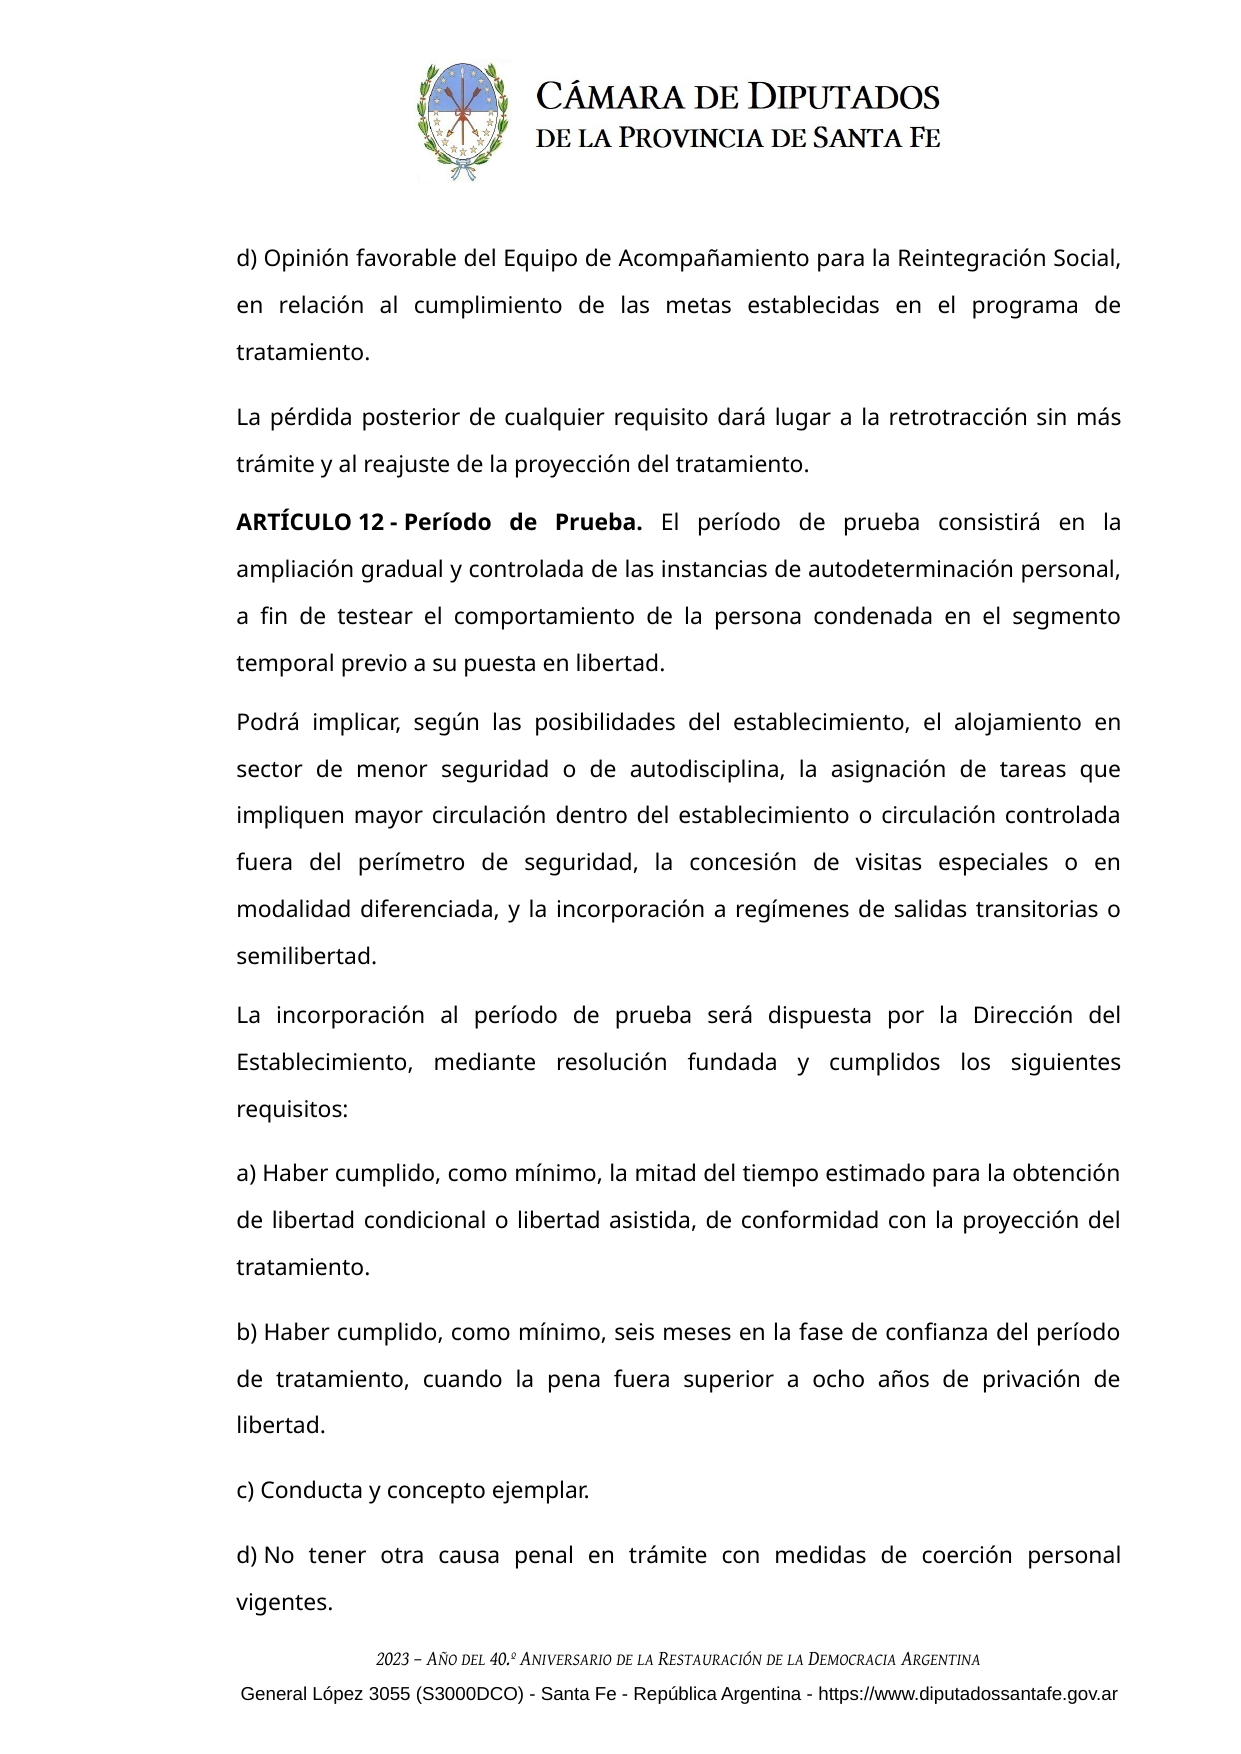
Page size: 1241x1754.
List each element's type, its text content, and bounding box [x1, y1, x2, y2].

subtitle La pérdida posterior de cualquier requisito dará lugar a la retrotracción sin más trámite y al reajuste de la proyección del tratamiento. [236, 401, 1122, 479]
list La incorporación al período de prueba será dispuesta por la Dirección del Establecimiento, mediante resolución fundada y cumplidos los siguientes requisitos: [236, 999, 1122, 1124]
picture [413, 59, 945, 183]
list Podrá implicar, según las posibilidades del establecimiento, el alojamiento en sector de menor seguridad o de autodisciplina, la asignación de tareas que impliquen mayor circulación dentro del establecimiento o circulación controlada fuera del perímetro de seguridad, la concesión de visitas especiales o en modalidad diferenciada, y la incorporación a regímenes de salidas transitorias o semilibertad. [236, 706, 1122, 971]
subtitle Haber cumplido, como mínimo, seis meses en la fase de confianza del período de tratamiento, cuando la pena fuera superior a ocho años de privación de libertad. [236, 1316, 1122, 1441]
list Período de Prueba. El período de prueba consistirá en la ampliación gradual y controlada de las instancias de autodeterminación personal, a fin de testear el comportamiento de la persona condenada en el segmento temporal previo a su puesta en libertad. [236, 506, 1122, 678]
subtitle No tener otra causa penal en trámite con medidas de coerción personal vigentes. [236, 1539, 1122, 1617]
subtitle Conducta y concepto ejemplar. [236, 1474, 1122, 1505]
subtitle Haber cumplido, como mínimo, la mitad del tiempo estimado para la obtención de libertad condicional o libertad asistida, de conformidad con la proyección del tratamiento. [236, 1157, 1122, 1282]
subtitle Opinión favorable del Equipo de Acompañamiento para la Reintegración Social, en relación al cumplimiento de las metas establecidas en el programa de tratamiento. [236, 242, 1122, 367]
